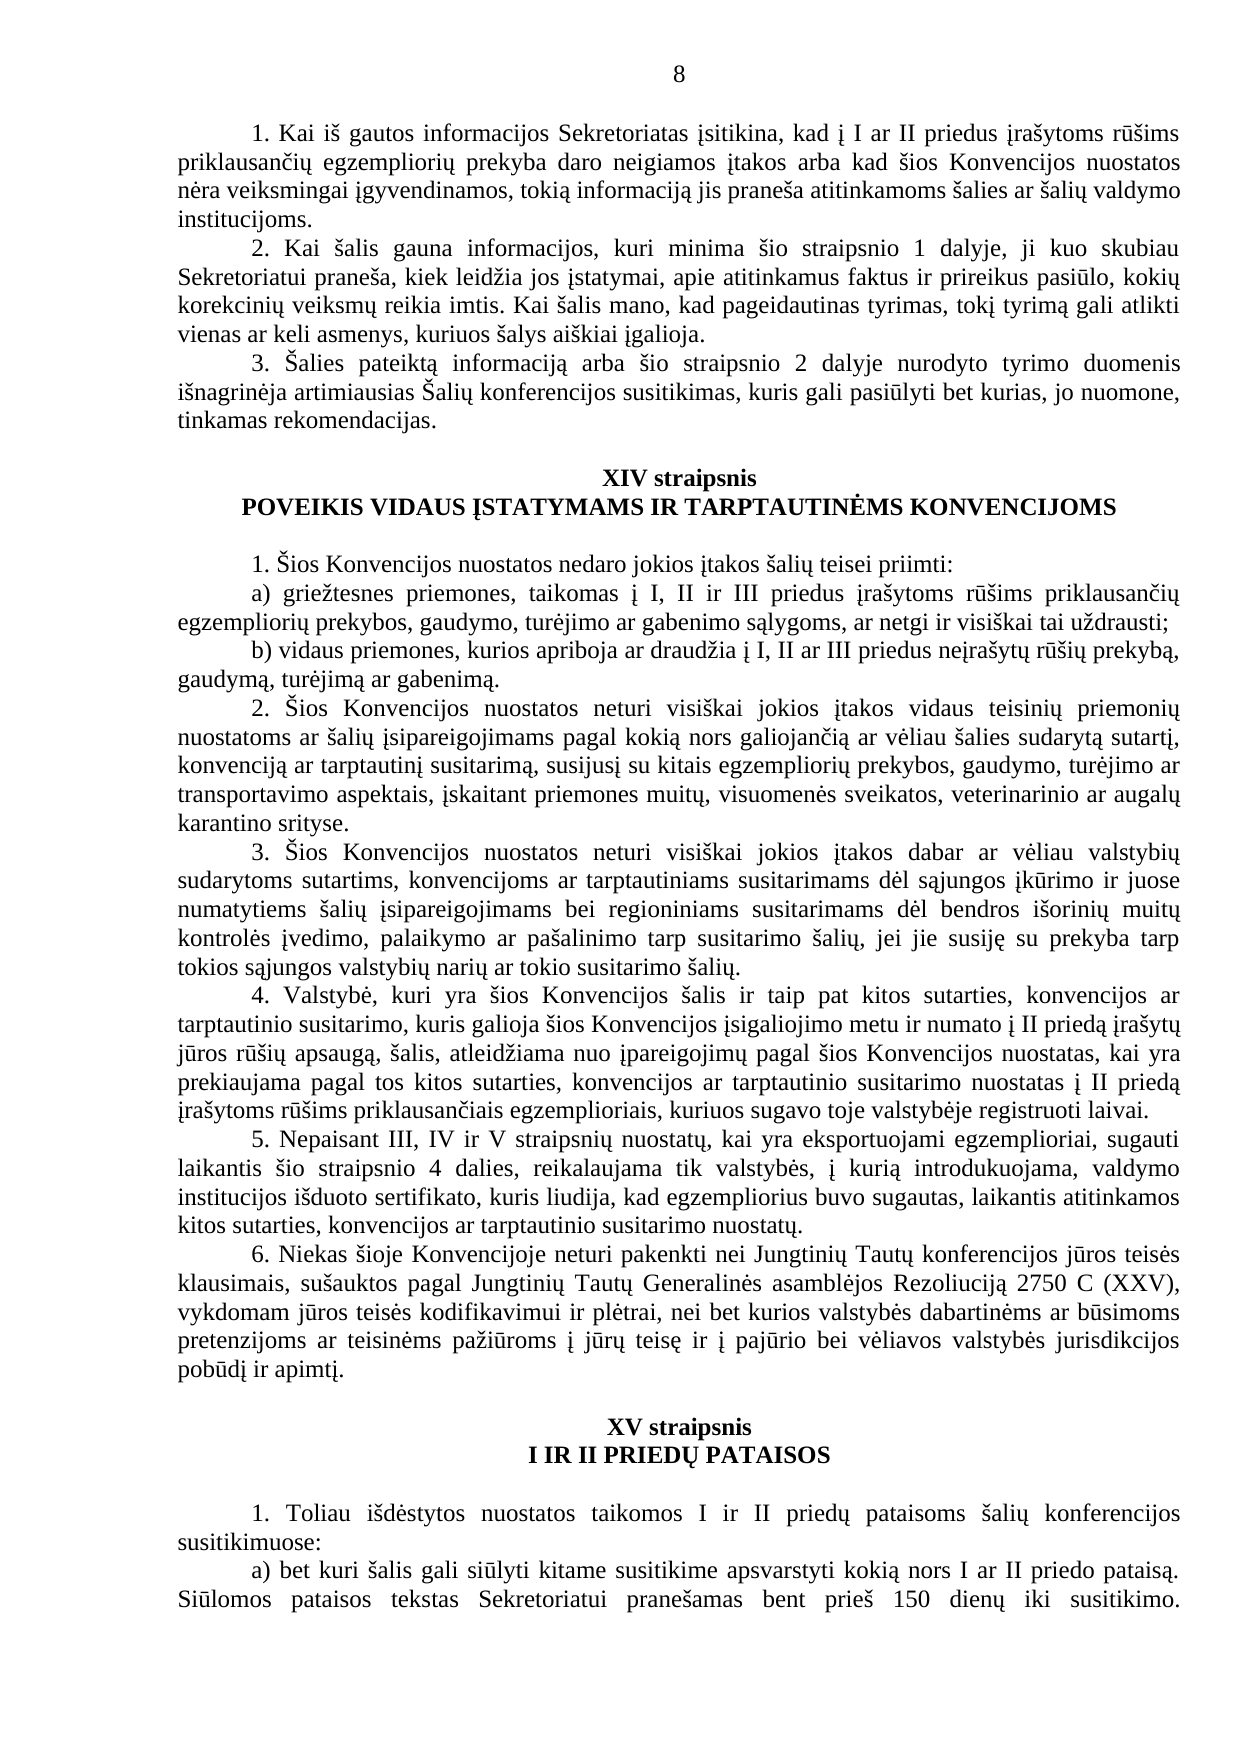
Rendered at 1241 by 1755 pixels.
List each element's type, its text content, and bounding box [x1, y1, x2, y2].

text XV straipsnis [177, 1412, 1181, 1441]
text I ir II priedų pataisos [177, 1441, 1181, 1469]
text Poveikis vidaus įstatymams ir tarptautinėms konvencijoms [177, 492, 1181, 521]
text 5. Nepaisant III, IV ir V straipsnių nuostatų, kai yra eksportuojami egzemplioriai, sugauti laikantis šio straipsnio 4 dalies, reikalaujama tik valstybės, į kurią introdukuojama, valdymo institucijos išduoto sertifikato, kuris liudija, kad egzempliorius buvo sugautas, laikantis atitinkamos kitos sutarties, konvencijos ar tarptautinio susitarimo nuostatų. [177, 1124, 1181, 1239]
text a) griežtesnes priemones, taikomas į I, II ir III priedus įrašytoms rūšims priklausančių egzempliorių prekybos, gaudymo, turėjimo ar gabenimo sąlygoms, ar netgi ir visiškai tai uždrausti; [177, 578, 1181, 636]
text XIV straipsnis [177, 463, 1181, 492]
text 3. Šios Konvencijos nuostatos neturi visiškai jokios įtakos dabar ar vėliau valstybių sudarytoms sutartims, konvencijoms ar tarptautiniams susitarimams dėl sąjungos įkūrimo ir juose numatytiems šalių įsipareigojimams bei regioniniams susitarimams dėl bendros išorinių muitų kontrolės įvedimo, palaikymo ar pašalinimo tarp susitarimo šalių, jei jie susiję su prekyba tarp tokios sąjungos valstybių narių ar tokio susitarimo šalių. [177, 837, 1181, 981]
text 3. Šalies pateiktą informaciją arba šio straipsnio 2 dalyje nurodyto tyrimo duomenis išnagrinėja artimiausias Šalių konferencijos susitikimas, kuris gali pasiūlyti bet kurias, jo nuomone, tinkamas rekomendacijas. [177, 348, 1181, 434]
text 1. Toliau išdėstytos nuostatos taikomos I ir II priedų pataisoms šalių konferencijos susitikimuose: [177, 1498, 1181, 1556]
text 2. Kai šalis gauna informacijos, kuri minima šio straipsnio 1 dalyje, ji kuo skubiau Sekretoriatui praneša, kiek leidžia jos įstatymai, apie atitinkamus faktus ir prireikus pasiūlo, kokių korekcinių veiksmų reikia imtis. Kai šalis mano, kad pageidautinas tyrimas, tokį tyrimą gali atlikti vienas ar keli asmenys, kuriuos šalys aiškiai įgalioja. [177, 233, 1181, 348]
text 6. Niekas šioje Konvencijoje neturi pakenkti nei Jungtinių Tautų konferencijos jūros teisės klausimais, sušauktos pagal Jungtinių Tautų Generalinės asamblėjos Rezoliuciją 2750 C (XXV), vykdomam jūros teisės kodifikavimui ir plėtrai, nei bet kurios valstybės dabartinėms ar būsimoms pretenzijoms ar teisinėms pažiūroms į jūrų teisę ir į pajūrio bei vėliavos valstybės jurisdikcijos pobūdį ir apimtį. [177, 1239, 1181, 1383]
text 2. Šios Konvencijos nuostatos neturi visiškai jokios įtakos vidaus teisinių priemonių nuostatoms ar šalių įsipareigojimams pagal kokią nors galiojančią ar vėliau šalies sudarytą sutartį, konvenciją ar tarptautinį susitarimą, susijusį su kitais egzempliorių prekybos, gaudymo, turėjimo ar transportavimo aspektais, įskaitant priemones muitų, visuomenės sveikatos, veterinarinio ar augalų karantino srityse. [177, 693, 1181, 837]
text a) bet kuri šalis gali siūlyti kitame susitikime apsvarstyti kokią nors I ar II priedo pataisą. Siūlomos pataisos tekstas Sekretoriatui pranešamas bent prieš 150 dienų iki susitikimo. [177, 1556, 1181, 1613]
text 1. Kai iš gautos informacijos Sekretoriatas įsitikina, kad į I ar II priedus įrašytoms rūšims priklausančių egzempliorių prekyba daro neigiamos įtakos arba kad šios Konvencijos nuostatos nėra veiksmingai įgyvendinamos, tokią informaciją jis praneša atitinkamoms šalies ar šalių valdymo institucijoms. [177, 118, 1181, 233]
text 4. Valstybė, kuri yra šios Konvencijos šalis ir taip pat kitos sutarties, konvencijos ar tarptautinio susitarimo, kuris galioja šios Konvencijos įsigaliojimo metu ir numato į II priedą įrašytų jūros rūšių apsaugą, šalis, atleidžiama nuo įpareigojimų pagal šios Konvencijos nuostatas, kai yra prekiaujama pagal tos kitos sutarties, konvencijos ar tarptautinio susitarimo nuostatas į II priedą įrašytoms rūšims priklausančiais egzemplioriais, kuriuos sugavo toje valstybėje registruoti laivai. [177, 981, 1181, 1124]
text b) vidaus priemones, kurios apriboja ar draudžia į I, II ar III priedus neįrašytų rūšių prekybą, gaudymą, turėjimą ar gabenimą. [177, 636, 1181, 693]
text 1. Šios Konvencijos nuostatos nedaro jokios įtakos šalių teisei priimti: [177, 549, 1181, 578]
